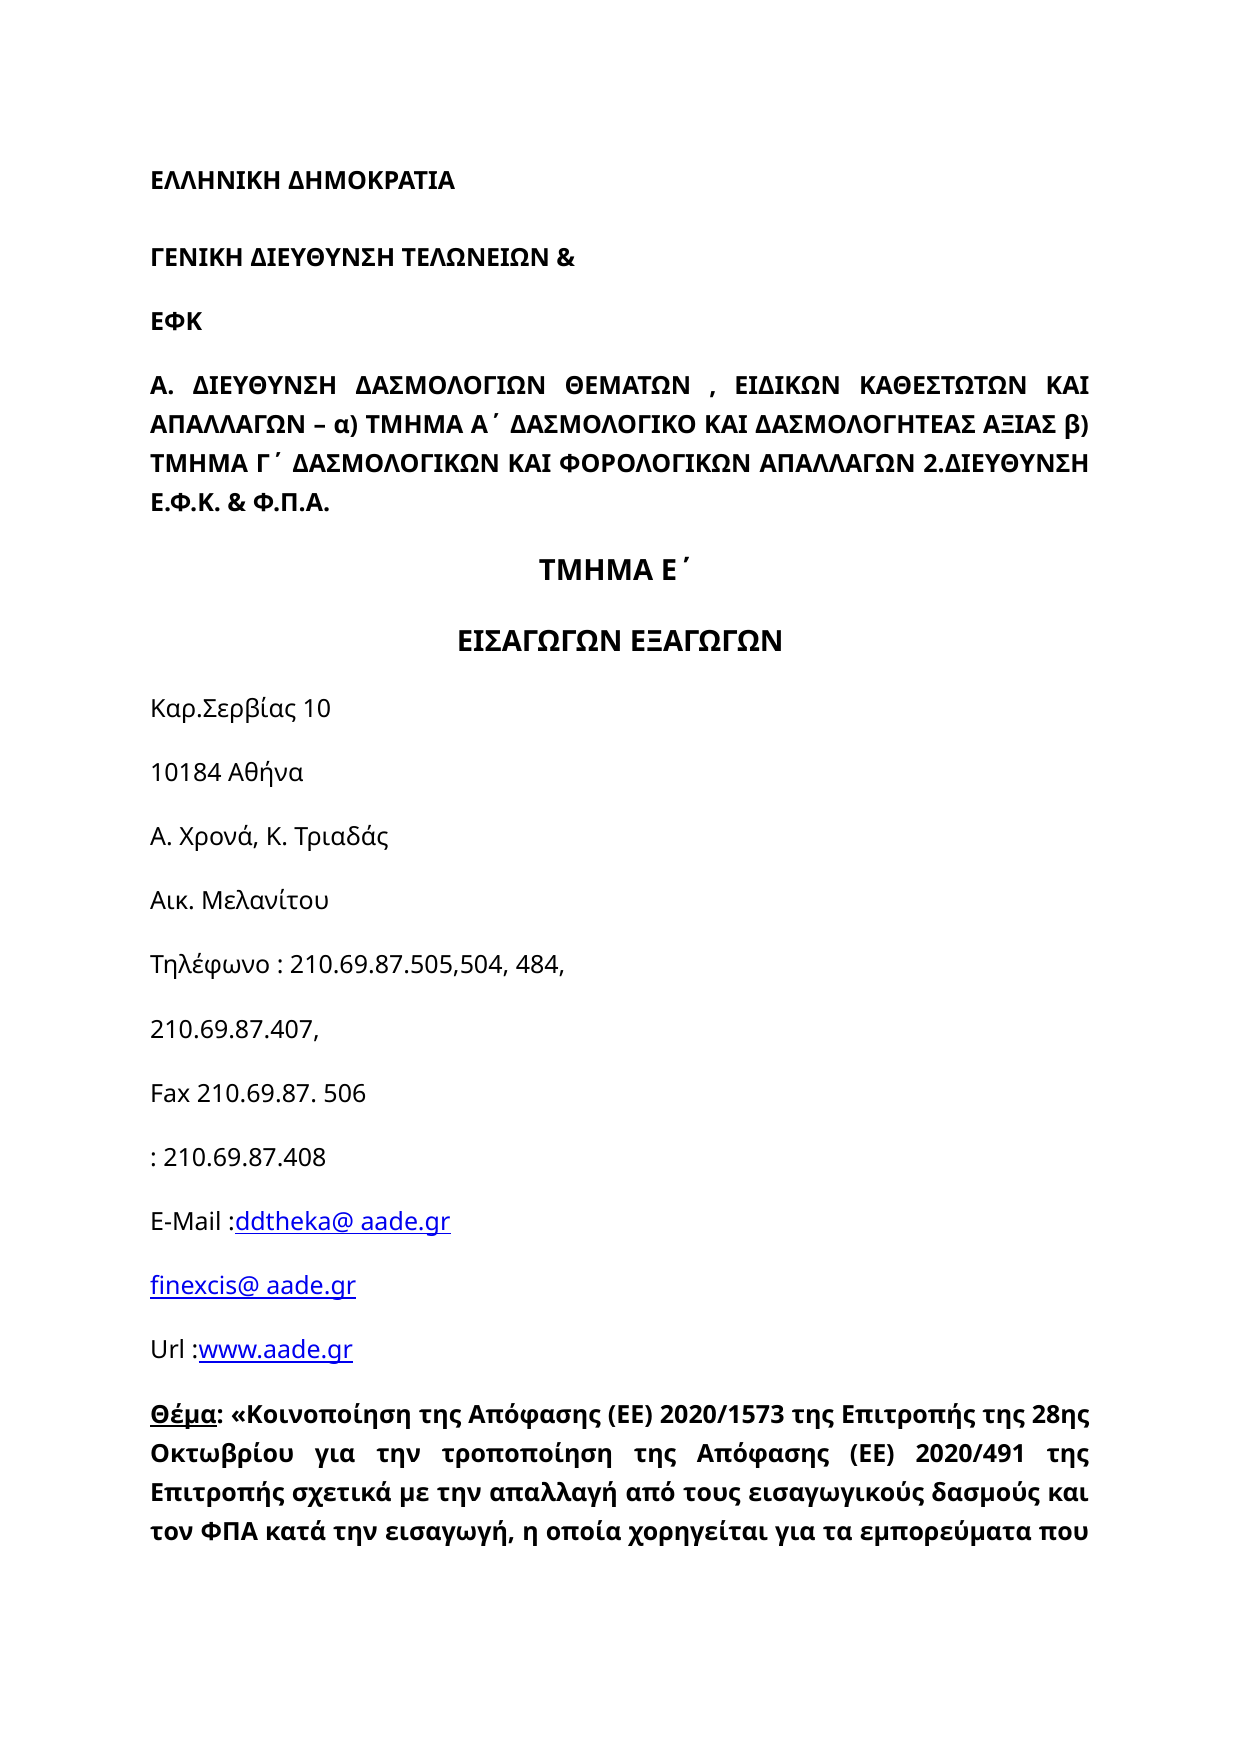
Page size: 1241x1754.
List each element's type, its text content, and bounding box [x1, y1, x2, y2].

text E-Mail :ddtheka@ aade.gr [150, 1204, 1090, 1238]
text Τηλέφωνο : 210.69.87.505,504, 484, [150, 947, 1090, 981]
text Θέμα: «Κοινοποίηση της Απόφασης (ΕΕ) 2020/1573 της Επιτροπής της 28ης Οκτωβρίου για την τροποποίηση της Απόφασης (ΕΕ) 2020/491 της Επιτροπής σχετικά με την απαλλαγή από τους εισαγωγικούς δασμούς και τον ΦΠΑ κατά την εισαγωγή, η οποία χορηγείται για τα εμπορεύματα που [150, 1396, 1090, 1548]
text finexcis@ aade.gr [150, 1268, 1090, 1302]
text 210.69.87.407, [150, 1011, 1090, 1045]
text Αικ. Μελανίτου [150, 883, 1090, 917]
text : 210.69.87.408 [150, 1139, 1090, 1174]
subtitle ΕΙΣΑΓΩΓΩΝ ΕΞΑΓΩΓΩΝ [150, 620, 1090, 659]
text Α. Χρονά, Κ. Τριαδάς [150, 819, 1090, 853]
text ΕΦΚ [150, 303, 1090, 337]
text 10184 Αθήνα [150, 754, 1090, 789]
text ΓΕΝΙΚΗ ΔΙΕΥΘΥΝΣΗ ΤΕΛΩΝΕΙΩΝ & [150, 239, 1090, 273]
text Url :www.aade.gr [150, 1332, 1090, 1366]
text Καρ.Σερβίας 10 [150, 690, 1090, 724]
text Α. ΔΙΕΥΘΥΝΣΗ ΔΑΣΜΟΛΟΓΙΩΝ ΘΕΜΑΤΩΝ , ΕΙΔΙΚΩΝ ΚΑΘΕΣΤΩΤΩΝ ΚΑΙ ΑΠΑΛΛΑΓΩΝ – α) ΤΜΗΜΑ Α΄ ΔΑΣΜΟΛΟΓΙΚΟ ΚΑΙ ΔΑΣΜΟΛΟΓΗΤΕΑΣ ΑΞΙΑΣ β) ΤΜΗΜΑ Γ΄ ΔΑΣΜΟΛΟΓΙΚΩΝ ΚΑΙ ΦΟΡΟΛΟΓΙΚΩΝ ΑΠΑΛΛΑΓΩΝ 2.ΔΙΕΥΘΥΝΣΗ Ε.Φ.Κ. & Φ.Π.Α. [150, 367, 1090, 519]
text Fax 210.69.87. 506 [150, 1075, 1090, 1109]
subtitle ΤΜΗΜΑ Ε΄ [150, 549, 1090, 589]
title ΕΛΛΗΝΙΚΗ ΔΗΜΟΚΡΑΤΙΑ [150, 162, 1090, 197]
